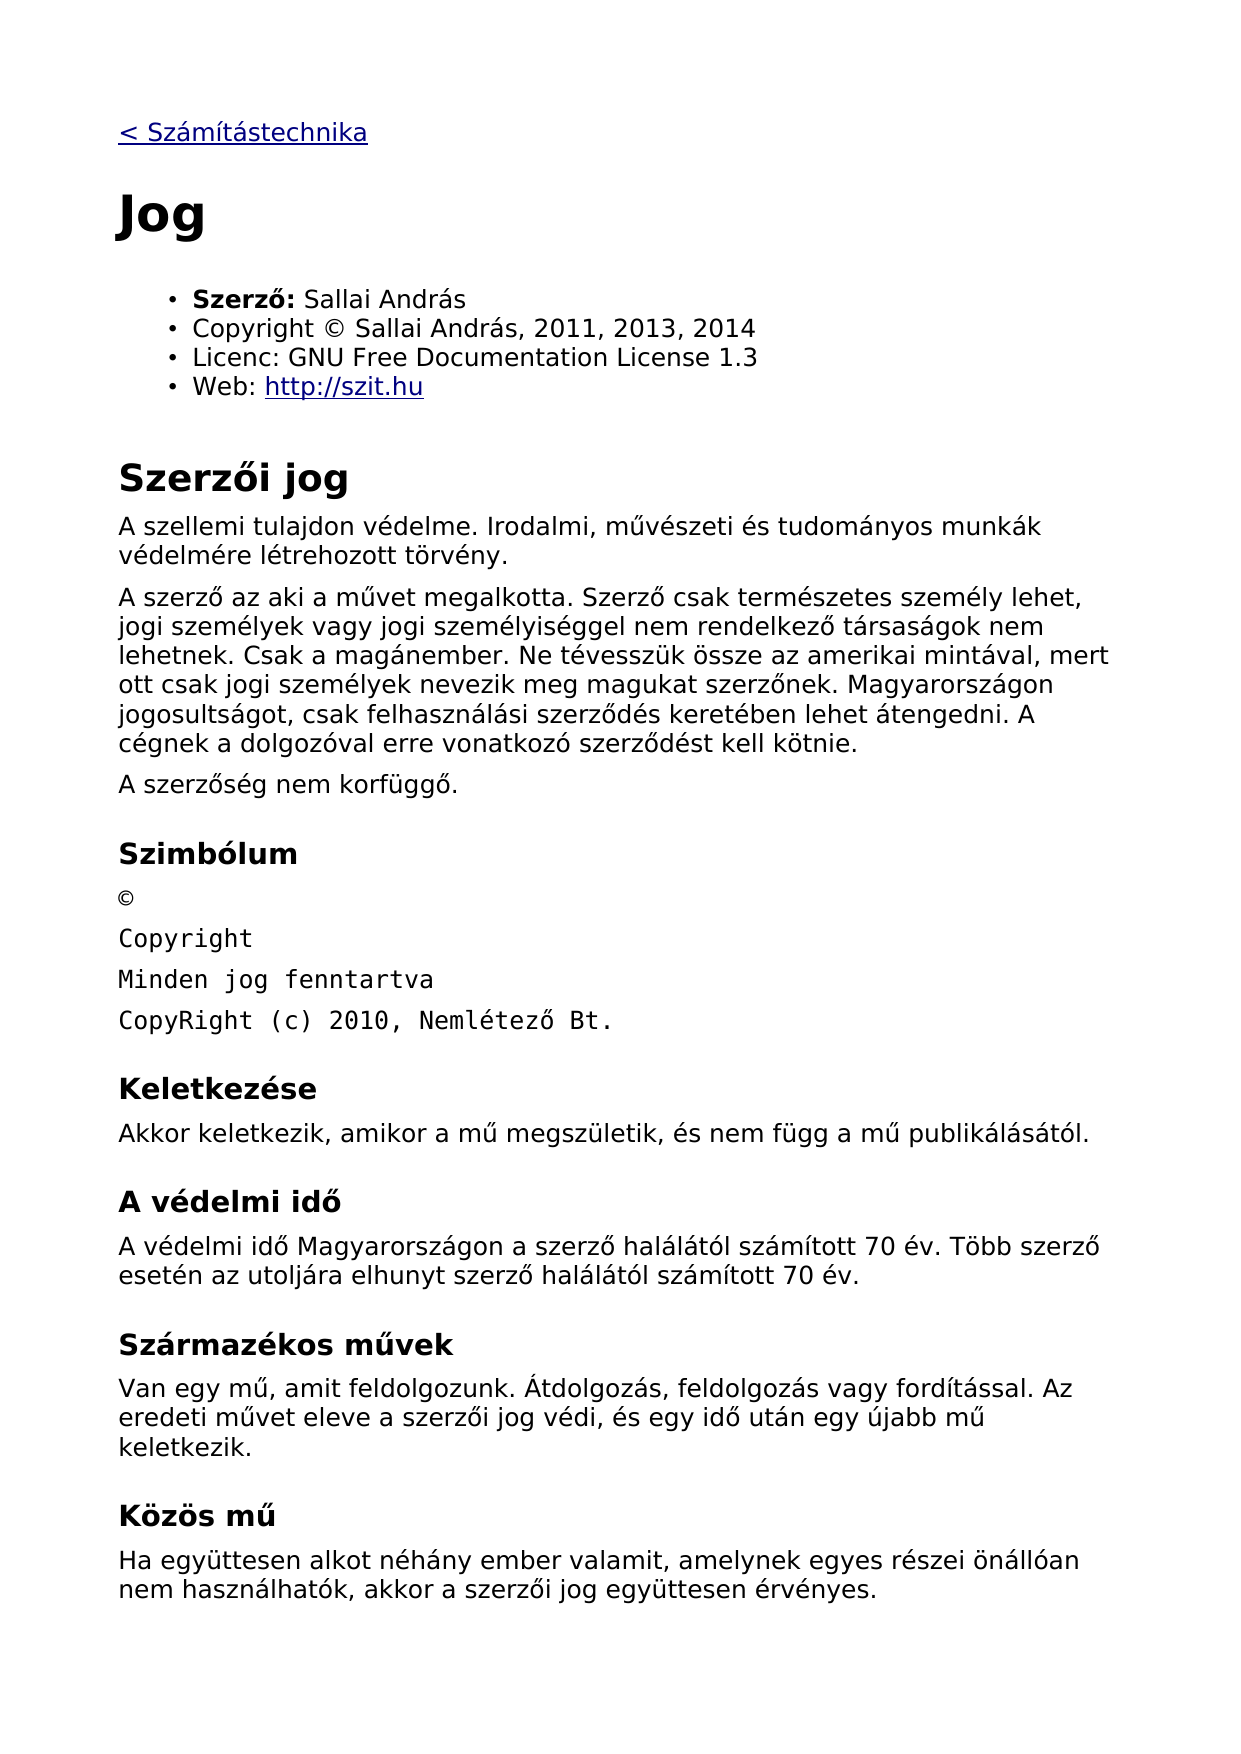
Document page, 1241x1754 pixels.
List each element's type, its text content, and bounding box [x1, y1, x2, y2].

text A szellemi tulajdon védelme. Irodalmi, művészeti és tudományos munkák védelmére létrehozott törvény. [118, 512, 1122, 571]
subtitle Jog [118, 185, 1122, 243]
subtitle Származékos művek [118, 1328, 1122, 1362]
subtitle Keletkezése [118, 1072, 1122, 1106]
text Van egy mű, amit feldolgozunk. Átdolgozás, feldolgozás vagy fordítással. Az eredeti művet eleve a szerzői jog védi, és egy idő után egy újabb mű keletkezik. [118, 1374, 1122, 1462]
text A szerzőség nem korfüggő. [118, 771, 1122, 800]
list Szerző: Sallai András [177, 285, 1122, 314]
text A szerző az aki a művet megalkotta. Szerző csak természetes személy lehet, jogi személyek vagy jogi személyiséggel nem rendelkező társaságok nem lehetnek. Csak a magánember. Ne tévesszük össze az amerikai mintával, mert ott csak jogi személyek nevezik meg magukat szerzőnek. Magyarországon jogosultságot, csak felhasználási szerződés keretében lehet átengedni. A cégnek a dolgozóval erre vonatkozó szerződést kell kötnie. [118, 583, 1122, 758]
subtitle Közös mű [118, 1499, 1122, 1533]
list Licenc: GNU Free Documentation License 1.3 [177, 343, 1122, 372]
text Minden jog fenntartva [118, 966, 1122, 995]
subtitle A védelmi idő [118, 1186, 1122, 1219]
subtitle Szerzői jog [118, 456, 1122, 500]
text CopyRight (c) 2010, Nemlétező Bt. [118, 1007, 1122, 1036]
text Copyright [118, 925, 1122, 954]
list Copyright © Sallai András, 2011, 2013, 2014 [177, 314, 1122, 343]
text Ha együttesen alkot néhány ember valamit, amelynek egyes részei önállóan nem használhatók, akkor a szerzői jog együttesen érvényes. [118, 1546, 1122, 1604]
text A védelmi idő Magyarországon a szerző halálától számított 70 év. Több szerző esetén az utoljára elhunyt szerző halálától számított 70 év. [118, 1232, 1122, 1290]
list Web: http://szit.hu [177, 372, 1122, 402]
subtitle Szimbólum [118, 837, 1122, 871]
text < Számítástechnika [118, 118, 1122, 147]
text Akkor keletkezik, amikor a mű megszületik, és nem függ a mű publikálásától. [118, 1119, 1122, 1148]
text © [118, 884, 1122, 913]
